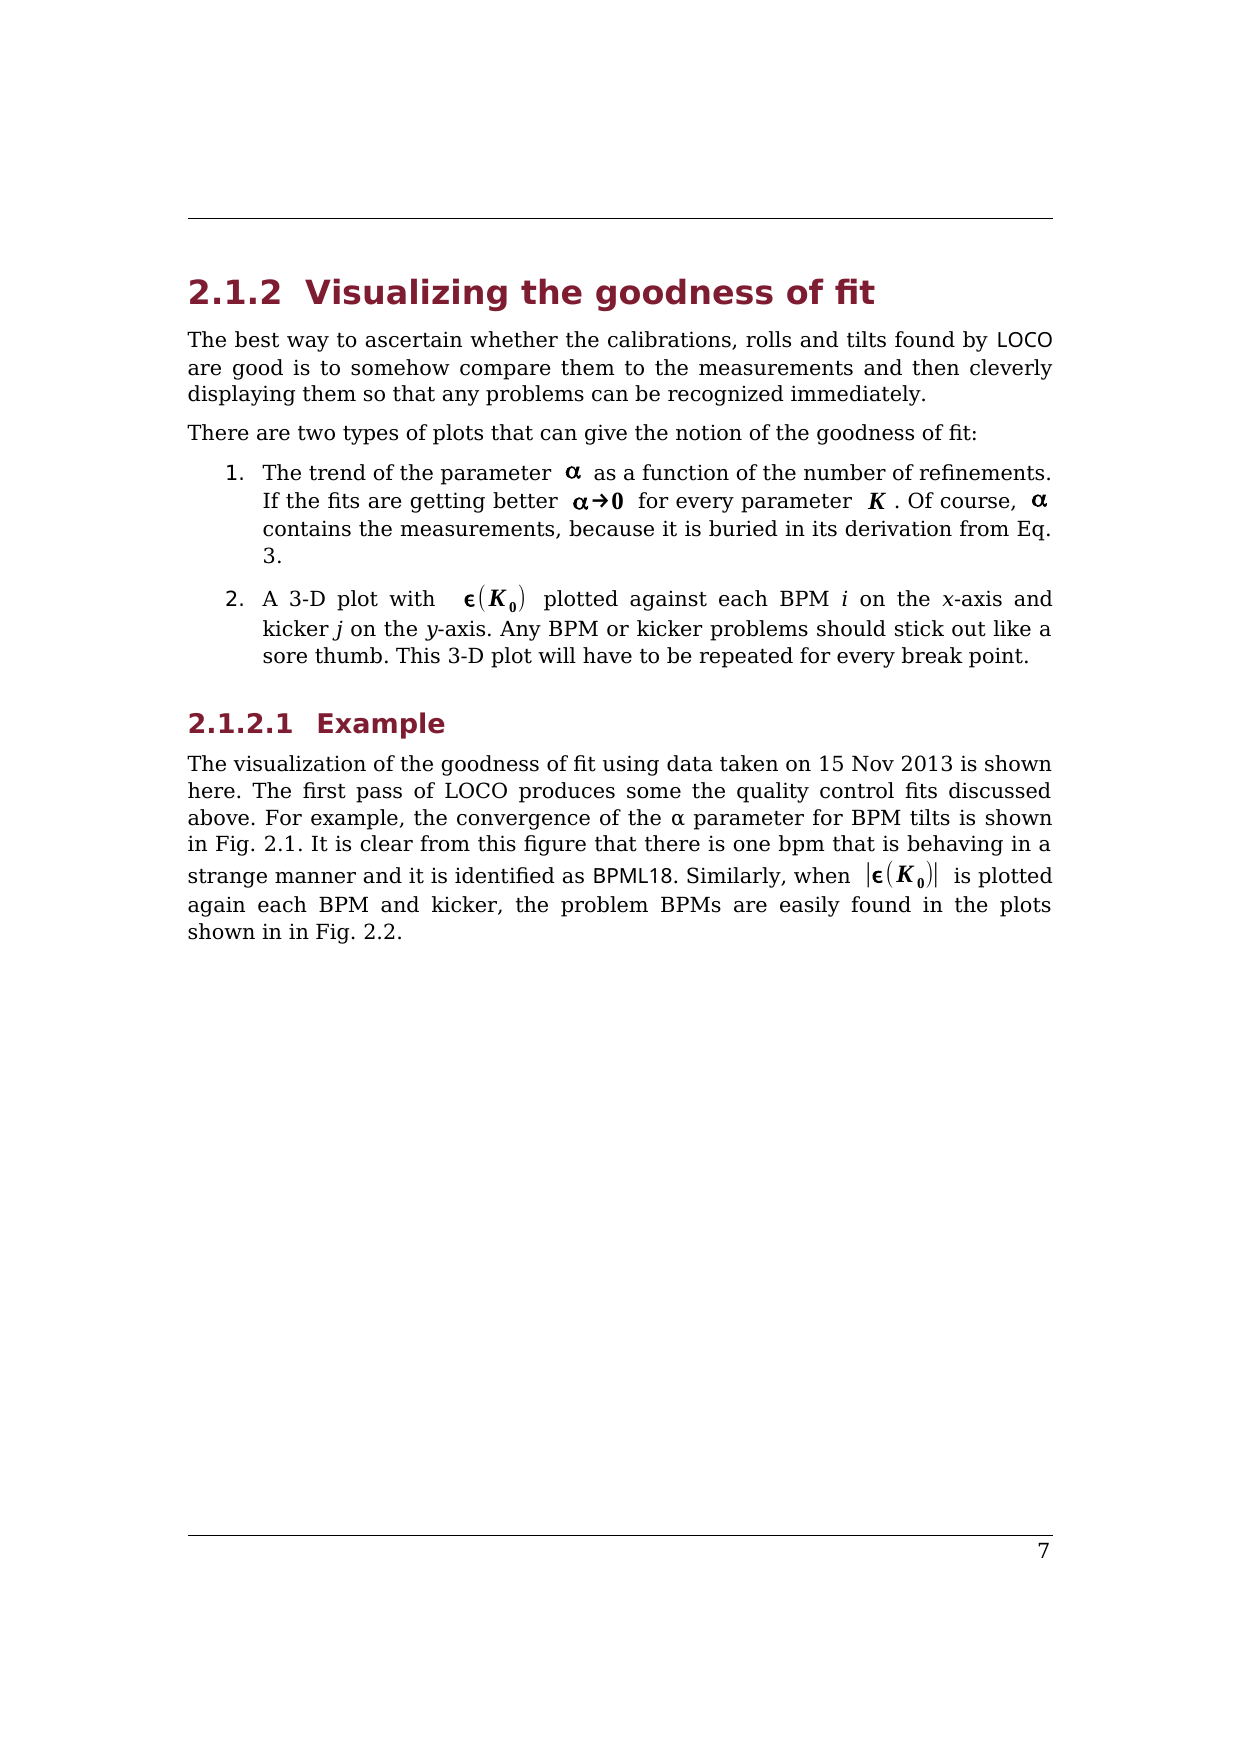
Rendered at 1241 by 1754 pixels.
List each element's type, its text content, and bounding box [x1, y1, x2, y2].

list The trend of the parameter as a function of the number of refinements. If the fits are getting better for every parameter . Of course, contains the measurements, because it is buried in its derivation from Eq. 3. [225, 461, 1053, 568]
subtitle Visualizing the goodness of fit [187, 273, 1053, 312]
text There are two types of plots that can give the notion of the goodness of fit: [187, 421, 1053, 446]
subtitle Example [187, 708, 1053, 740]
list A 3-D plot with plotted against each BPM i on the x-axis and kicker j on the y-axis. Any BPM or kicker problems should stick out like a sore thumb. This 3-D plot will have to be repeated for every break point. [225, 583, 1053, 668]
text The best way to ascertain whether the calibrations, rolls and tilts found by LOCO are good is to somehow compare them to the measurements and then cleverly displaying them so that any problems can be recognized immediately. [187, 325, 1053, 406]
text The visualization of the goodness of fit using data taken on 15 Nov 2013 is shown here. The first pass of LOCO produces some the quality control fits discussed above. For example, the convergence of the α parameter for BPM tilts is shown in Fig. 2.1. It is clear from this figure that there is one bpm that is behaving in a strange manner and it is identified as BPML18. Similarly, when is plotted again each BPM and kicker, the problem BPMs are easily found in the plots shown in in Fig. 2.2. [187, 752, 1053, 944]
